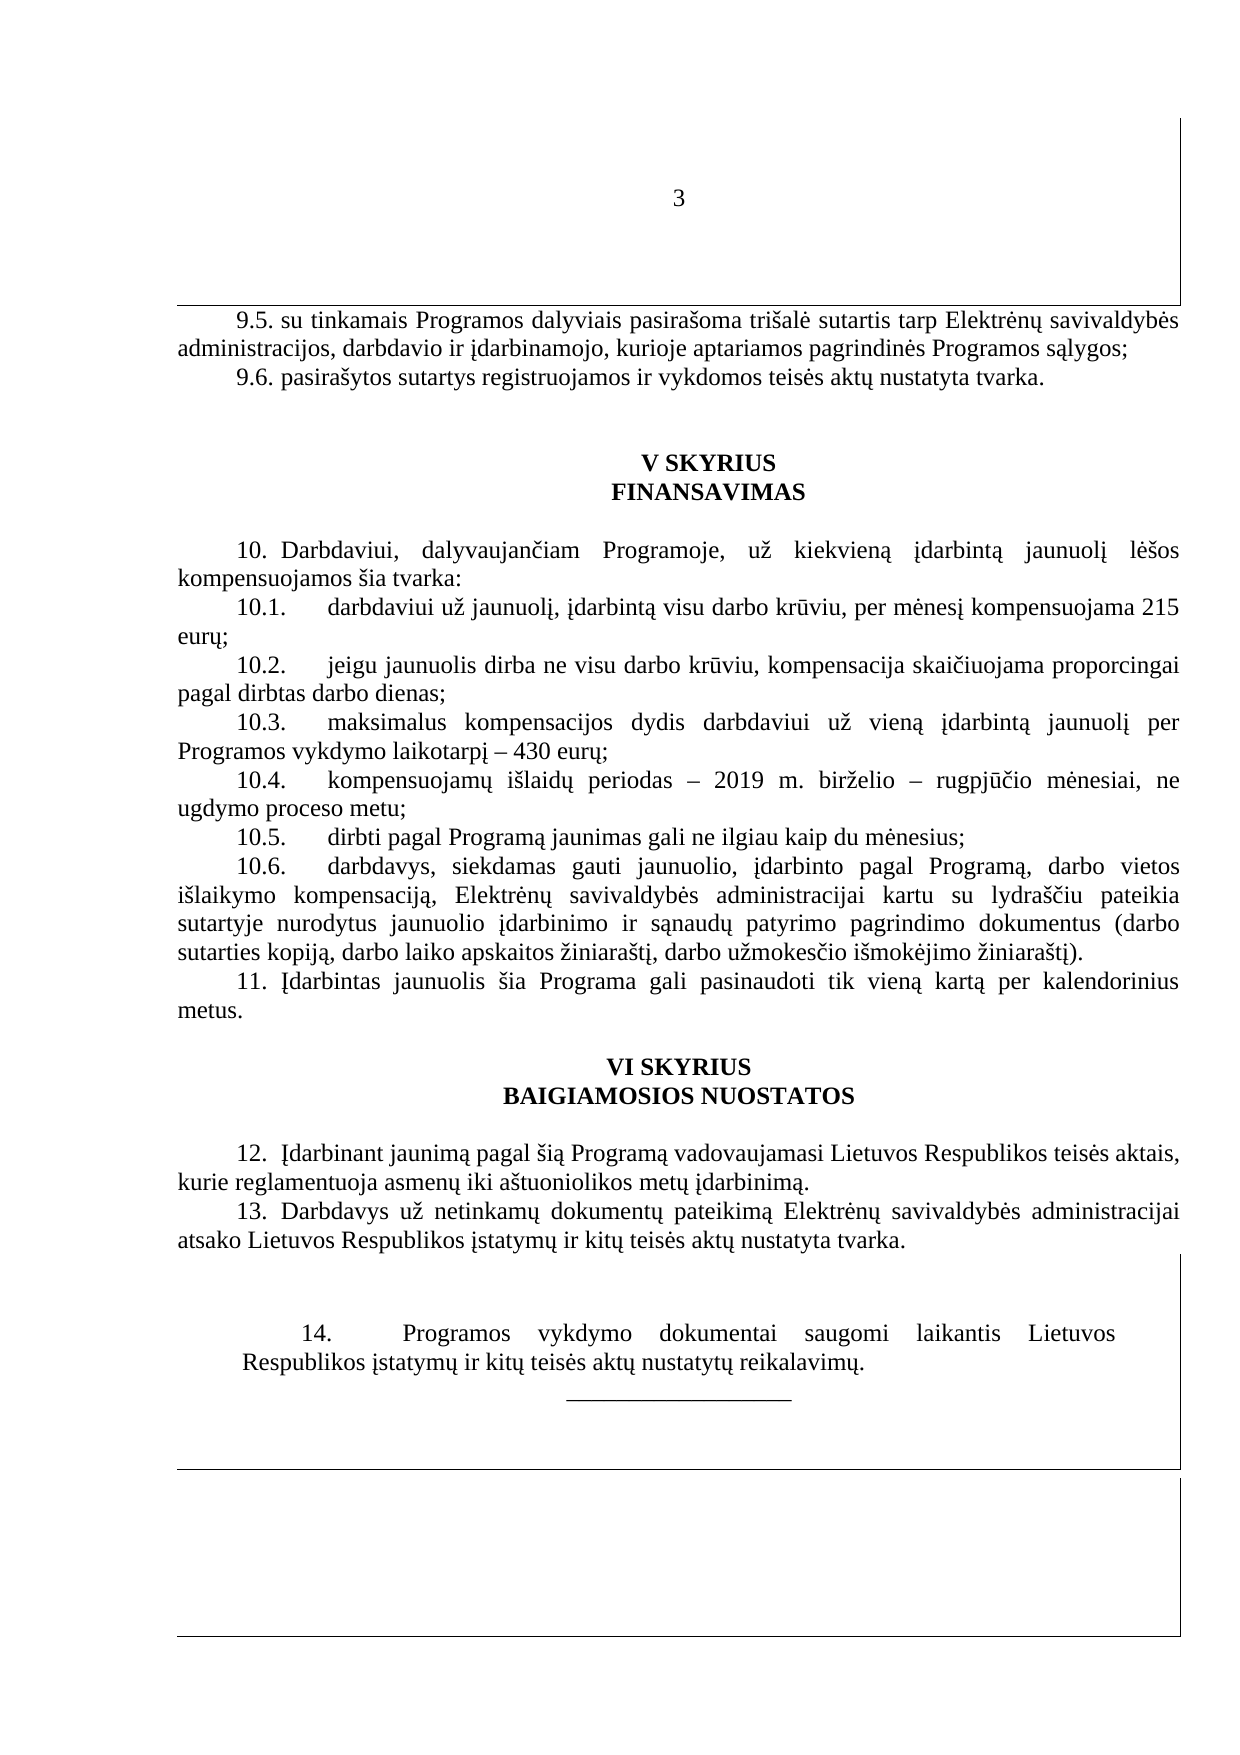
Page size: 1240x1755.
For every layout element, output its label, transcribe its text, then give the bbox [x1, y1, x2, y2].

text VI SKYRIUS [177, 1052, 1181, 1081]
text 12. Įdarbinant jaunimą pagal šią Programą vadovaujamasi Lietuvos Respublikos teisės aktais, kurie reglamentuoja asmenų iki aštuoniolikos metų įdarbinimą. [177, 1138, 1181, 1196]
text 9.5. su tinkamais Programos dalyviais pasirašoma trišalė sutartis tarp Elektrėnų savivaldybės administracijos, darbdavio ir įdarbinamojo, kurioje aptariamos pagrindinės Programos sąlygos; [177, 305, 1181, 362]
text BAIGIAMOSIOS NUOSTATOS [177, 1081, 1181, 1110]
text V SKYRIUS [177, 448, 1181, 477]
text 10.1. darbdaviui už jaunuolį, įdarbintą visu darbo krūviu, per mėnesį kompensuojama 215 eurų; [177, 592, 1181, 650]
text 10.2. jeigu jaunuolis dirba ne visu darbo krūviu, kompensacija skaičiuojama proporcingai pagal dirbtas darbo dienas; [177, 650, 1181, 707]
text 14. Programos vykdymo dokumentai saugomi laikantis Lietuvos Respublikos įstatymų ir kitų teisės aktų nustatytų reikalavimų. [177, 1253, 1181, 1376]
text 10.3. maksimalus kompensacijos dydis darbdaviui už vieną įdarbintą jaunuolį per Programos vykdymo laikotarpį – 430 eurų; [177, 707, 1181, 765]
text FINANSAVIMAS [177, 477, 1181, 506]
text 10.5. dirbti pagal Programą jaunimas gali ne ilgiau kaip du mėnesius; [177, 822, 1181, 851]
text __________________ [177, 1376, 1180, 1469]
text 13. Darbdavys už netinkamų dokumentų pateikimą Elektrėnų savivaldybės administracijai atsako Lietuvos Respublikos įstatymų ir kitų teisės aktų nustatyta tvarka. [177, 1196, 1181, 1253]
text 10.6. darbdavys, siekdamas gauti jaunuolio, įdarbinto pagal Programą, darbo vietos išlaikymo kompensaciją, Elektrėnų savivaldybės administracijai kartu su lydraščiu pateikia sutartyje nurodytus jaunuolio įdarbinimo ir sąnaudų patyrimo pagrindimo dokumentus (darbo sutarties kopiją, darbo laiko apskaitos žiniaraštį, darbo užmokesčio išmokėjimo žiniaraštį). [177, 851, 1181, 966]
text 11. Įdarbintas jaunuolis šia Programa gali pasinaudoti tik vieną kartą per kalendorinius metus. [177, 966, 1181, 1023]
text 10.4. kompensuojamų išlaidų periodas – 2019 m. birželio – rugpjūčio mėnesiai, ne ugdymo proceso metu; [177, 765, 1181, 822]
text 9.6. pasirašytos sutartys registruojamos ir vykdomos teisės aktų nustatyta tvarka. [177, 362, 1181, 391]
text 10. Darbdaviui, dalyvaujančiam Programoje, už kiekvieną įdarbintą jaunuolį lėšos kompensuojamos šia tvarka: [177, 535, 1181, 592]
